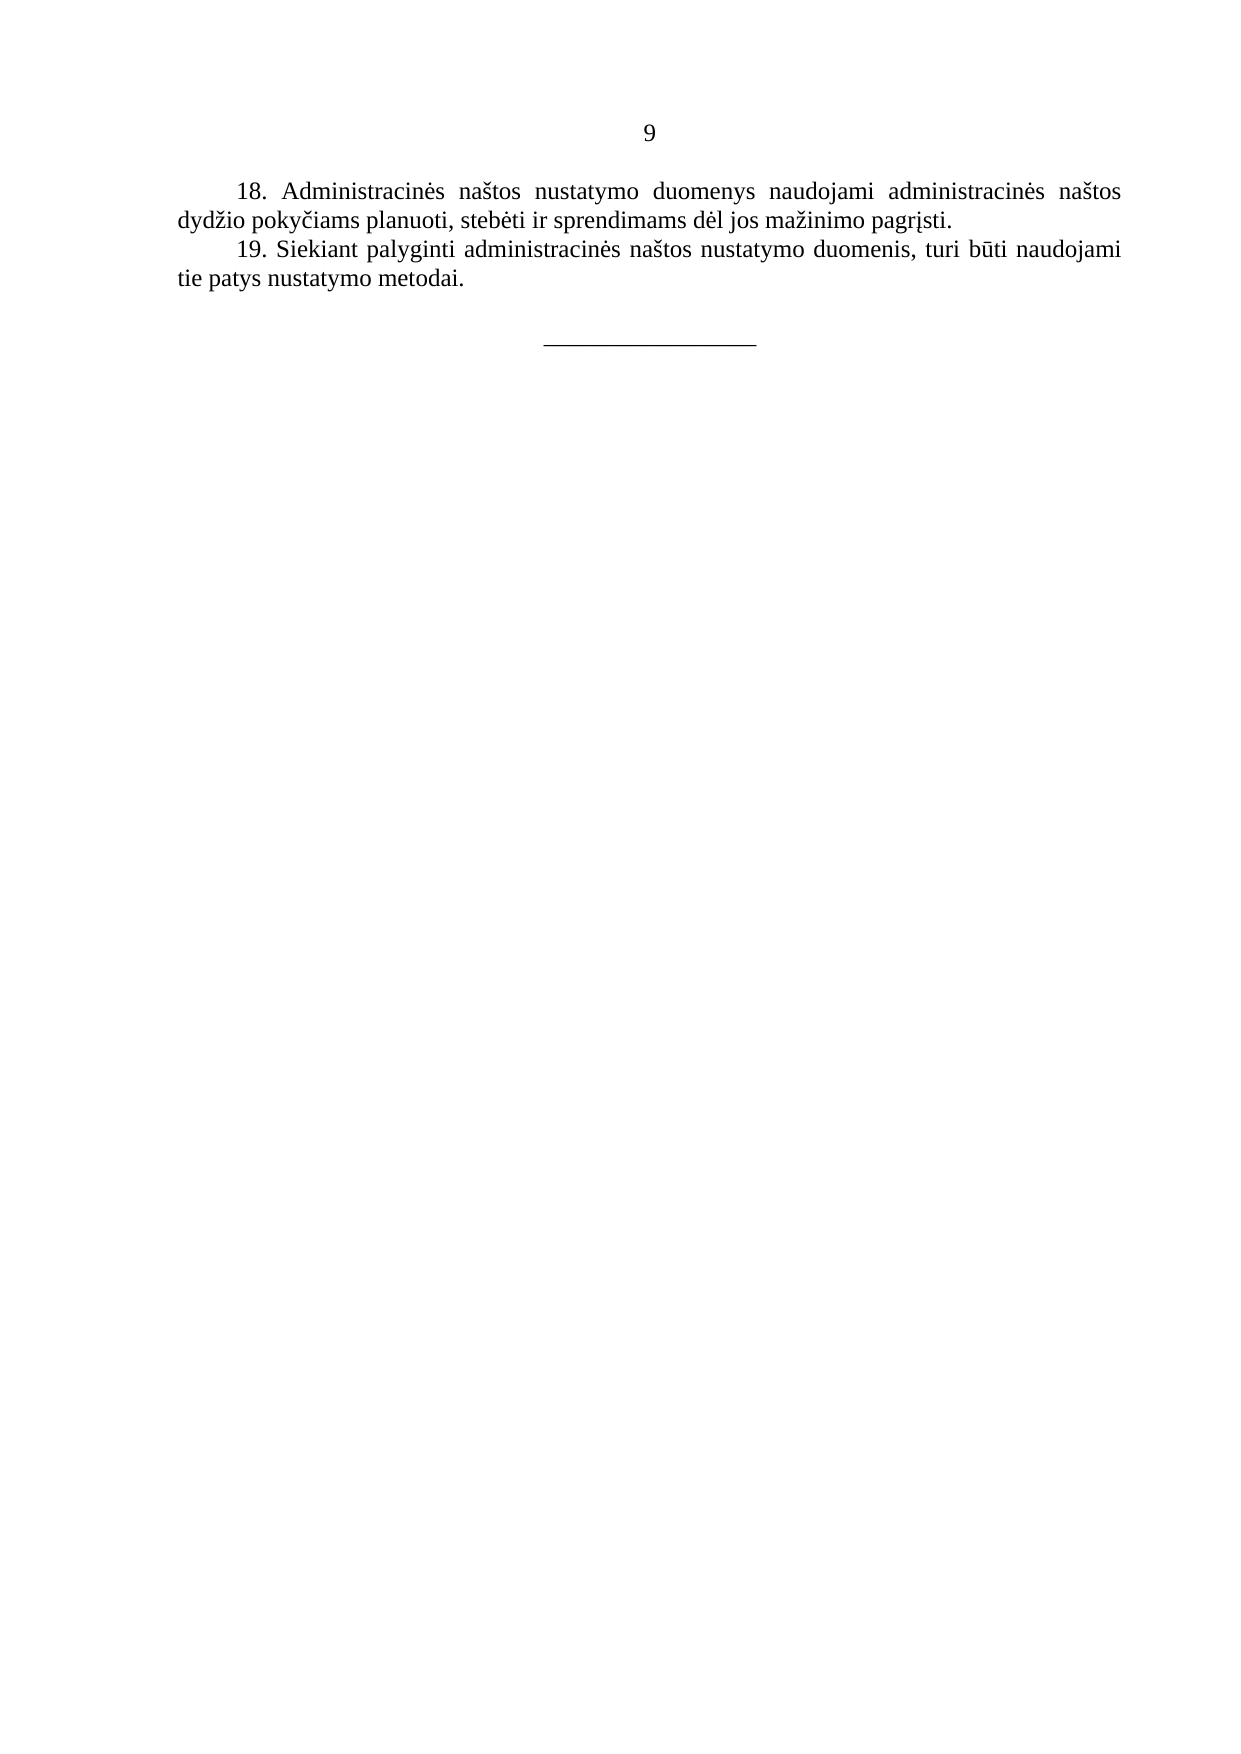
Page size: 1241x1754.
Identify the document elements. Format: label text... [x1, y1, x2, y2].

text _________________ [177, 320, 1122, 349]
text 19. Siekiant palyginti administracinės naštos nustatymo duomenis, turi būti naudojami tie patys nustatymo metodai. [177, 234, 1122, 291]
text 18. Administracinės naštos nustatymo duomenys naudojami administracinės naštos dydžio pokyčiams planuoti, stebėti ir sprendimams dėl jos mažinimo pagrįsti. [177, 176, 1122, 234]
